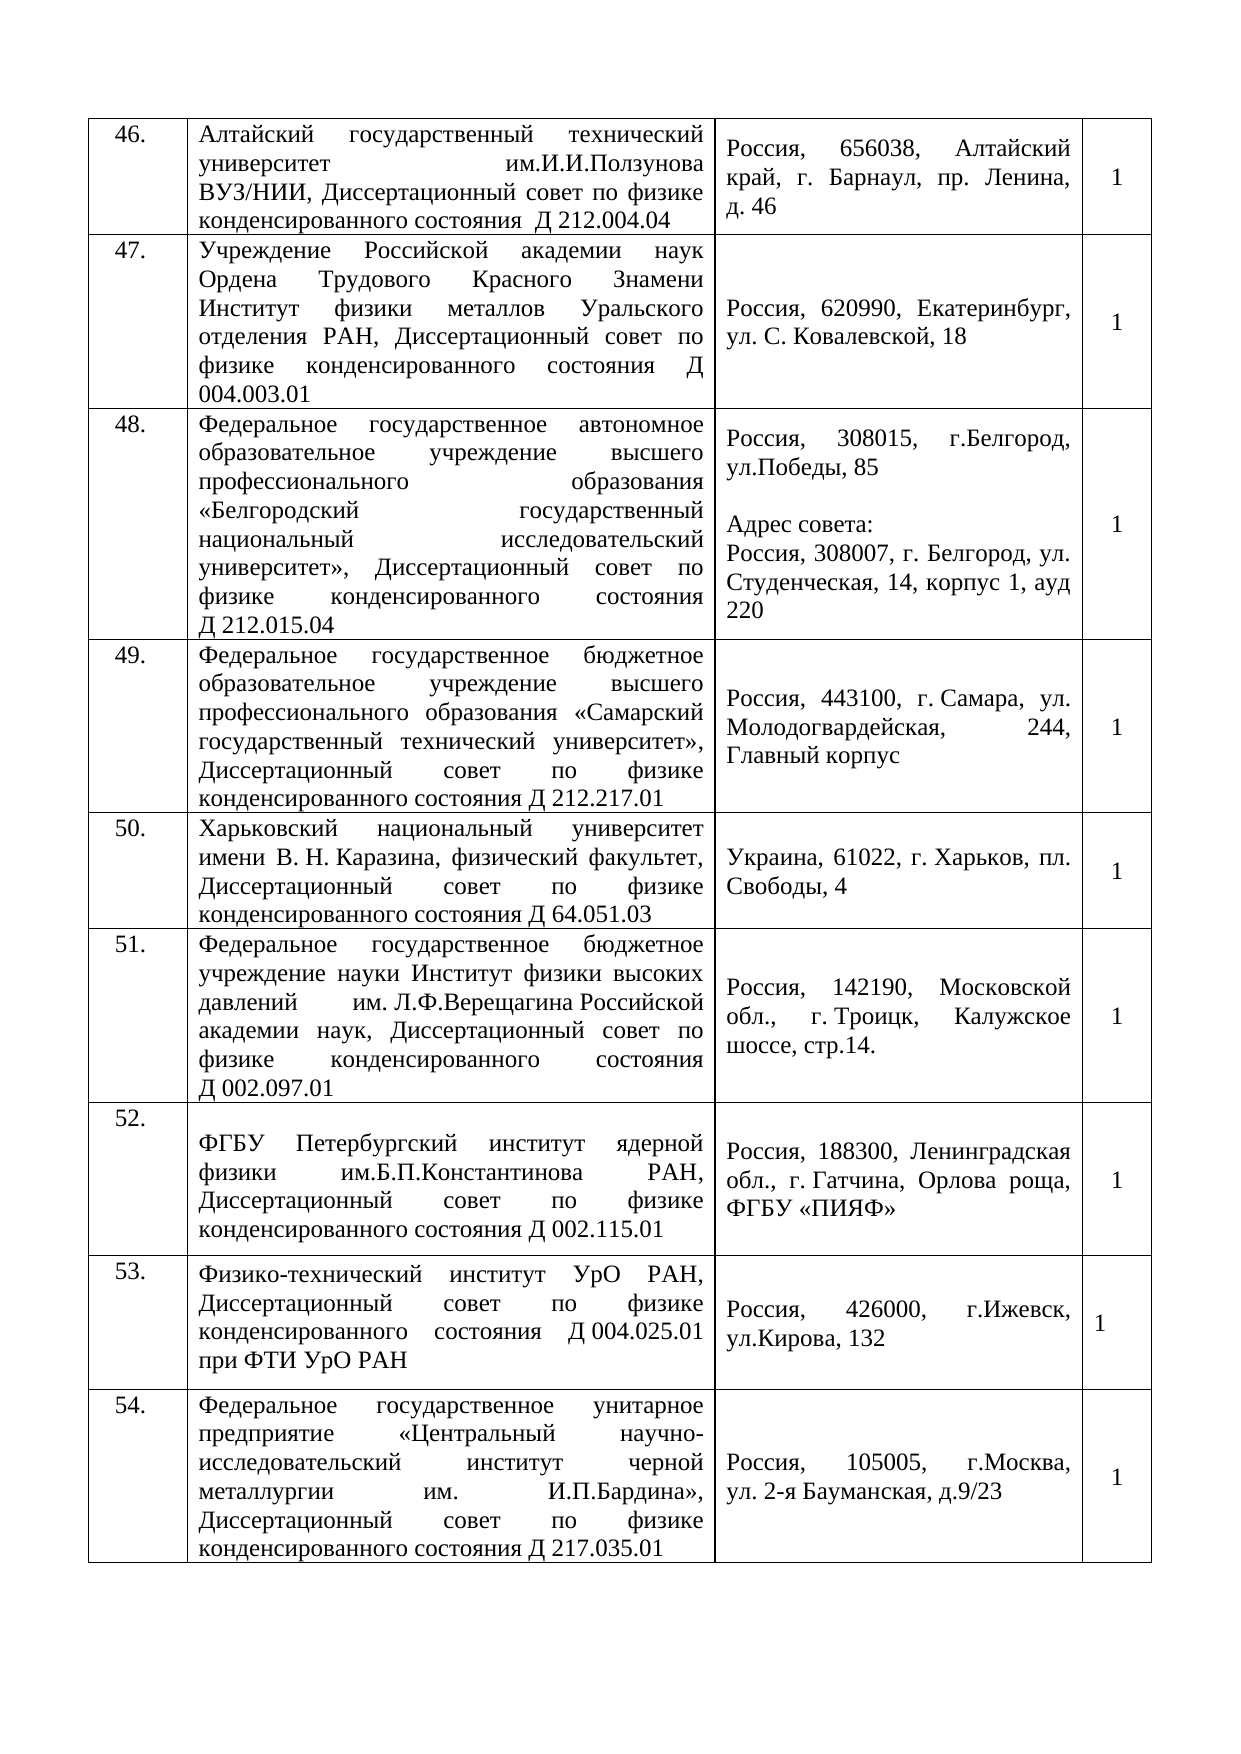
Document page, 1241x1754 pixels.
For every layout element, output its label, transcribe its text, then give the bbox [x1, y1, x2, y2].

table_cell [89, 409, 187, 639]
table_cell 1 [1083, 1103, 1151, 1255]
table_cell Россия, 188300, Ленинградская обл., г. Гатчина, Орлова роща, ФГБУ «ПИЯФ» [716, 1103, 1082, 1255]
table_cell Украина, 61022, г. Харьков, пл. Свободы, 4 [716, 813, 1082, 928]
table_cell Харьковский национальный университет имени В. Н. Каразина, физический факультет, Диссертационный совет по физике конденсированного состояния Д 64.051.03 [188, 813, 714, 928]
table_cell Алтайский государственный технический университет им.И.И.Ползунова ВУЗ/НИИ, Диссертационный совет по физике конденсированного состояния Д 212.004.04 [188, 119, 714, 234]
table_cell 1 [1083, 813, 1151, 928]
table_cell [89, 640, 187, 812]
table_cell 1 [1083, 409, 1151, 639]
table_cell Россия, 142190, Московской обл., г. Троицк, Калужское шоссе, стр.14. [716, 929, 1082, 1102]
table_cell 1 [1083, 929, 1151, 1102]
table_cell Россия, 105005, г.Москва, ул. 2‑я Бауманская, д.9/23 [716, 1390, 1082, 1562]
table_cell [89, 929, 187, 1102]
table_cell 1 [1083, 640, 1151, 812]
table_cell [89, 1103, 187, 1255]
table_cell Федеральное государственное бюджетное учреждение науки Институт физики высоких давлений им. Л.Ф.Верещагина Российской академии наук, Диссертационный совет по физике конденсированного состояния Д 002.097.01 [188, 929, 714, 1102]
table_cell Россия, 443100, г. Самара, ул. Молодогвардейская, 244, Главный корпус [716, 640, 1082, 812]
table_cell 1 [1083, 235, 1151, 408]
table_cell ФГБУ Петербургский институт ядерной физики им.Б.П.Константинова РАН, Диссертационный совет по физике конденсированного состояния Д 002.115.01 [188, 1103, 714, 1255]
table_cell Федеральное государственное автономное образовательное учреждение высшего профессионального образования «Белгородский государственный национальный исследовательский университет», Диссертационный совет по физике конденсированного состояния Д 212.015.04 [188, 409, 714, 639]
table_cell Учреждение Российской академии наук Ордена Трудового Красного Знамени Институт физики металлов Уральского отделения РАН, Диссертационный совет по физике конденсированного состояния Д 004.003.01 [188, 235, 714, 408]
table_cell [89, 235, 187, 408]
table_cell Физико-технический институт УрО РАН, Диссертационный совет по физике конденсированного состояния Д 004.025.01 при ФТИ УрО РАН [188, 1256, 714, 1389]
table_cell Россия, 308015, г.Белгород, ул.Победы, 85 Адрес совета: Россия, 308007, г. Белгород, ул. Студенческая, 14, корпус 1, ауд 220 [716, 409, 1082, 639]
table_cell Федеральное государственное бюджетное образовательное учреждение высшего профессионального образования «Самарский государственный технический университет», Диссертационный совет по физике конденсированного состояния Д 212.217.01 [188, 640, 714, 812]
table_cell Россия, 620990, Екатеринбург, ул. С. Ковалевской, 18 [716, 235, 1082, 408]
table_cell 1 [1083, 1256, 1151, 1389]
table_cell [89, 119, 187, 234]
table_cell [89, 813, 187, 928]
table_cell Россия, 656038, Алтайский край, г. Барнаул, пр. Ленина, д. 46 [716, 119, 1082, 234]
table_cell Федеральное государственное унитарное предприятие «Центральный научно-исследовательский институт черной металлургии им. И.П.Бардина», Диссертационный совет по физике конденсированного состояния Д 217.035.01 [188, 1390, 714, 1562]
table_cell Россия, 426000, г.Ижевск, ул.Кирова, 132 [716, 1256, 1082, 1389]
table_cell 1 [1083, 1390, 1151, 1562]
table_cell [89, 1256, 187, 1389]
table_cell 1 [1083, 119, 1151, 234]
table_cell [89, 1390, 187, 1562]
